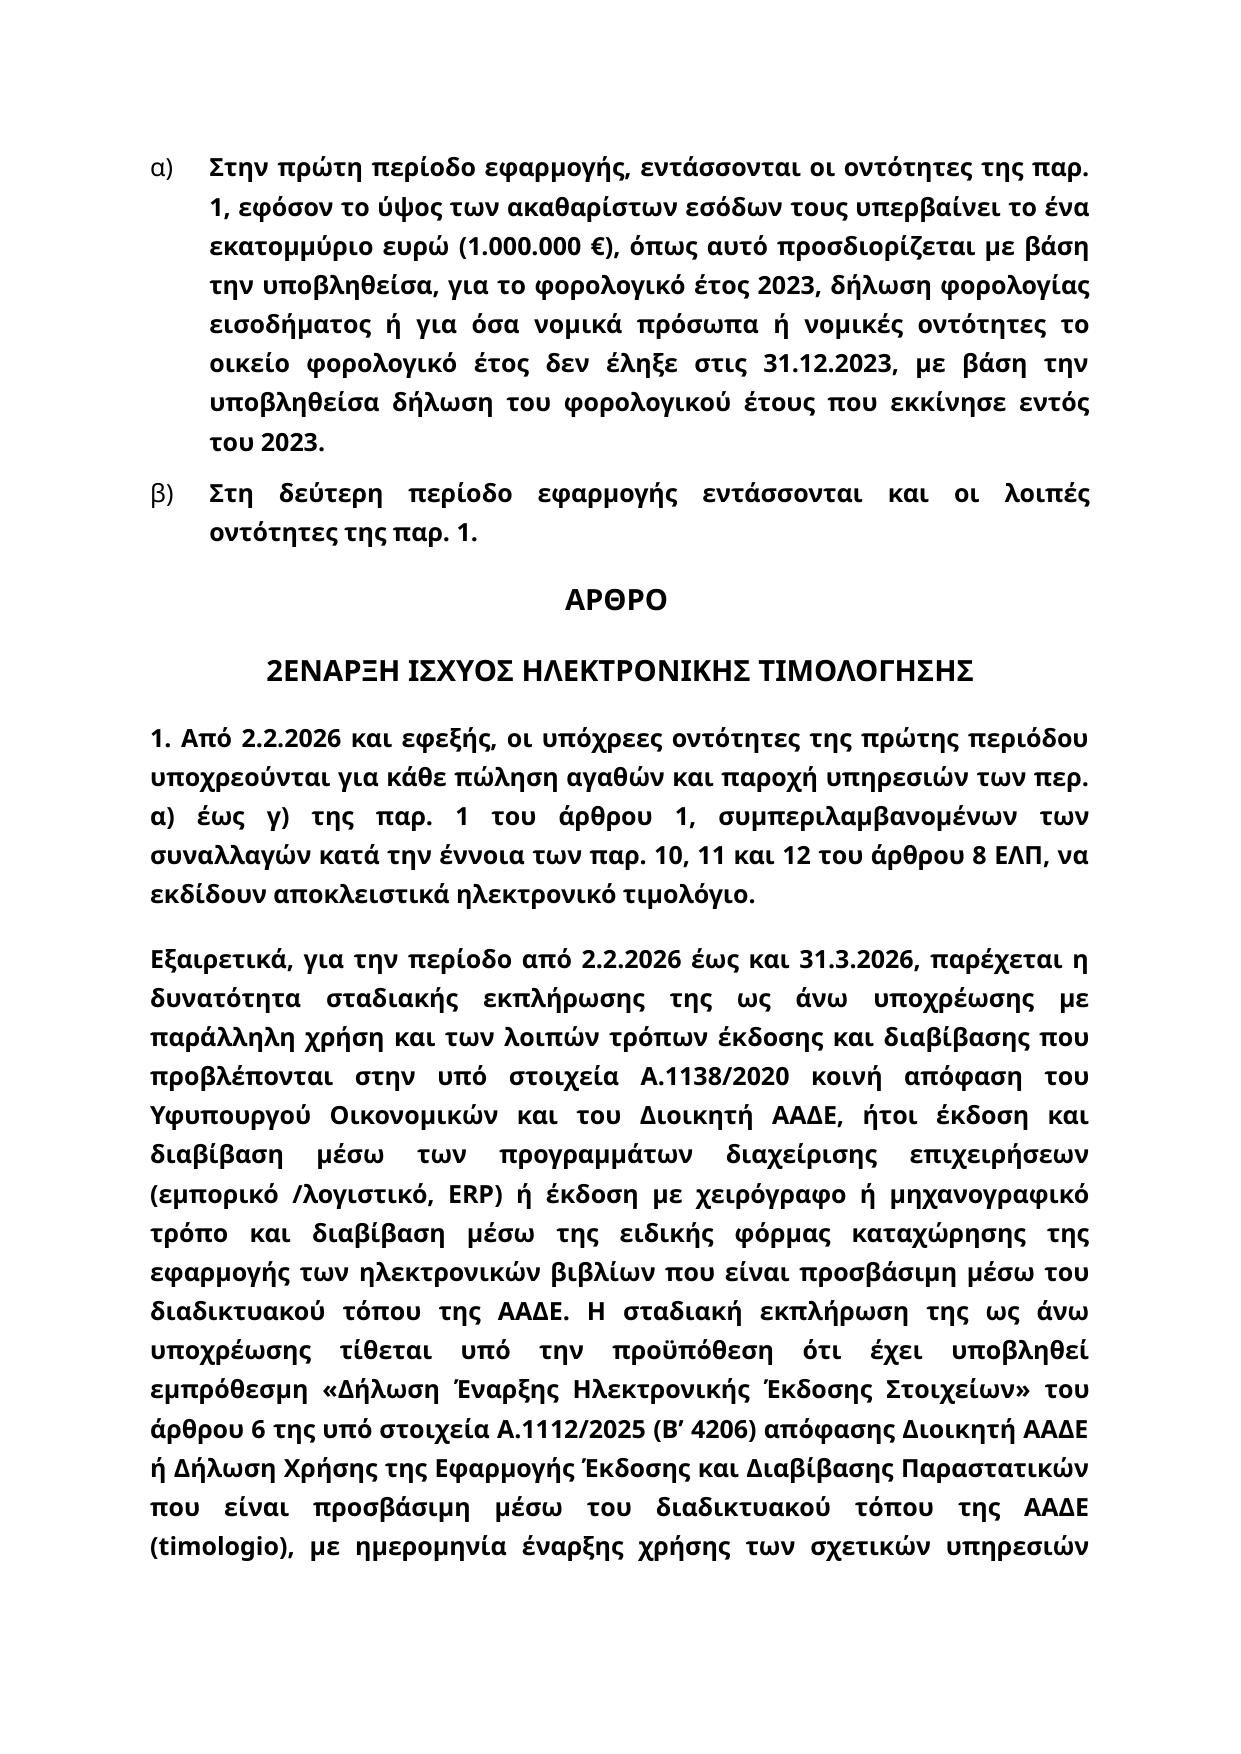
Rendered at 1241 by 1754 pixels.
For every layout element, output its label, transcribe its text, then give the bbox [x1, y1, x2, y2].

subtitle ΑΡΘΡΟ [150, 579, 1090, 619]
text 1. Από 2.2.2026 και εφεξής, οι υπόχρεες οντότητες της πρώτης περιόδου υποχρεούνται για κάθε πώληση αγαθών και παροχή υπηρεσιών των περ. α) έως γ) της παρ. 1 του άρθρου 1, συμπεριλαμβανομένων των συναλλαγών κατά την έννοια των παρ. 10, 11 και 12 του άρθρου 8 ΕΛΠ, να εκδίδουν αποκλειστικά ηλεκτρονικό τιμολόγιο. [150, 720, 1090, 911]
list β) Στη δεύτερη περίοδο εφαρμογής εντάσσονται και οι λοιπές οντότητες της παρ. 1. [150, 476, 1090, 549]
text Εξαιρετικά, για την περίοδο από 2.2.2026 έως και 31.3.2026, παρέχεται η δυνατότητα σταδιακής εκπλήρωσης της ως άνω υποχρέωσης με παράλληλη χρήση και των λοιπών τρόπων έκδοσης και διαβίβασης που προβλέπονται στην υπό στοιχεία Α.1138/2020 κοινή απόφαση του Υφυπουργού Οικονομικών και του Διοικητή ΑΑΔΕ, ήτοι έκδοση και διαβίβαση μέσω των προγραμμάτων διαχείρισης επιχειρήσεων (εμπορικό /λογιστικό, ERP) ή έκδοση με χειρόγραφο ή μηχανογραφικό τρόπο και διαβίβαση μέσω της ειδικής φόρμας καταχώρησης της εφαρμογής των ηλεκτρονικών βιβλίων που είναι προσβάσιμη μέσω του διαδικτυακού τόπου της ΑΑΔΕ. Η σταδιακή εκπλήρωση της ως άνω υποχρέωσης τίθεται υπό την προϋπόθεση ότι έχει υποβληθεί εμπρόθεσμη «Δήλωση Έναρξης Ηλεκτρονικής Έκδοσης Στοιχείων» του άρθρου 6 της υπό στοιχεία Α.1112/2025 (Β’ 4206) απόφασης Διοικητή ΑΑΔΕ ή Δήλωση Χρήσης της Εφαρμογής Έκδοσης και Διαβίβασης Παραστατικών που είναι προσβάσιμη μέσω του διαδικτυακού τόπου της ΑΑΔΕ (timologio), με ημερομηνία έναρξης χρήσης των σχετικών υπηρεσιών [150, 941, 1090, 1563]
list α) Στην πρώτη περίοδο εφαρμογής, εντάσσονται οι οντότητες της παρ. 1, εφόσον το ύψος των ακαθαρίστων εσόδων τους υπερβαίνει το ένα εκατομμύριο ευρώ (1.000.000 €), όπως αυτό προσδιορίζεται με βάση την υποβληθείσα, για το φορολογικό έτος 2023, δήλωση φορολογίας εισοδήματος ή για όσα νομικά πρόσωπα ή νομικές οντότητες το οικείο φορολογικό έτος δεν έληξε στις 31.12.2023, με βάση την υποβληθείσα δήλωση του φορολογικού έτους που εκκίνησε εντός του 2023. [150, 150, 1090, 458]
subtitle 2ΕΝΑΡΞΗ ΙΣΧΥΟΣ ΗΛΕΚΤΡΟΝΙΚΗΣ ΤΙΜΟΛΟΓΗΣΗΣ [150, 650, 1090, 689]
